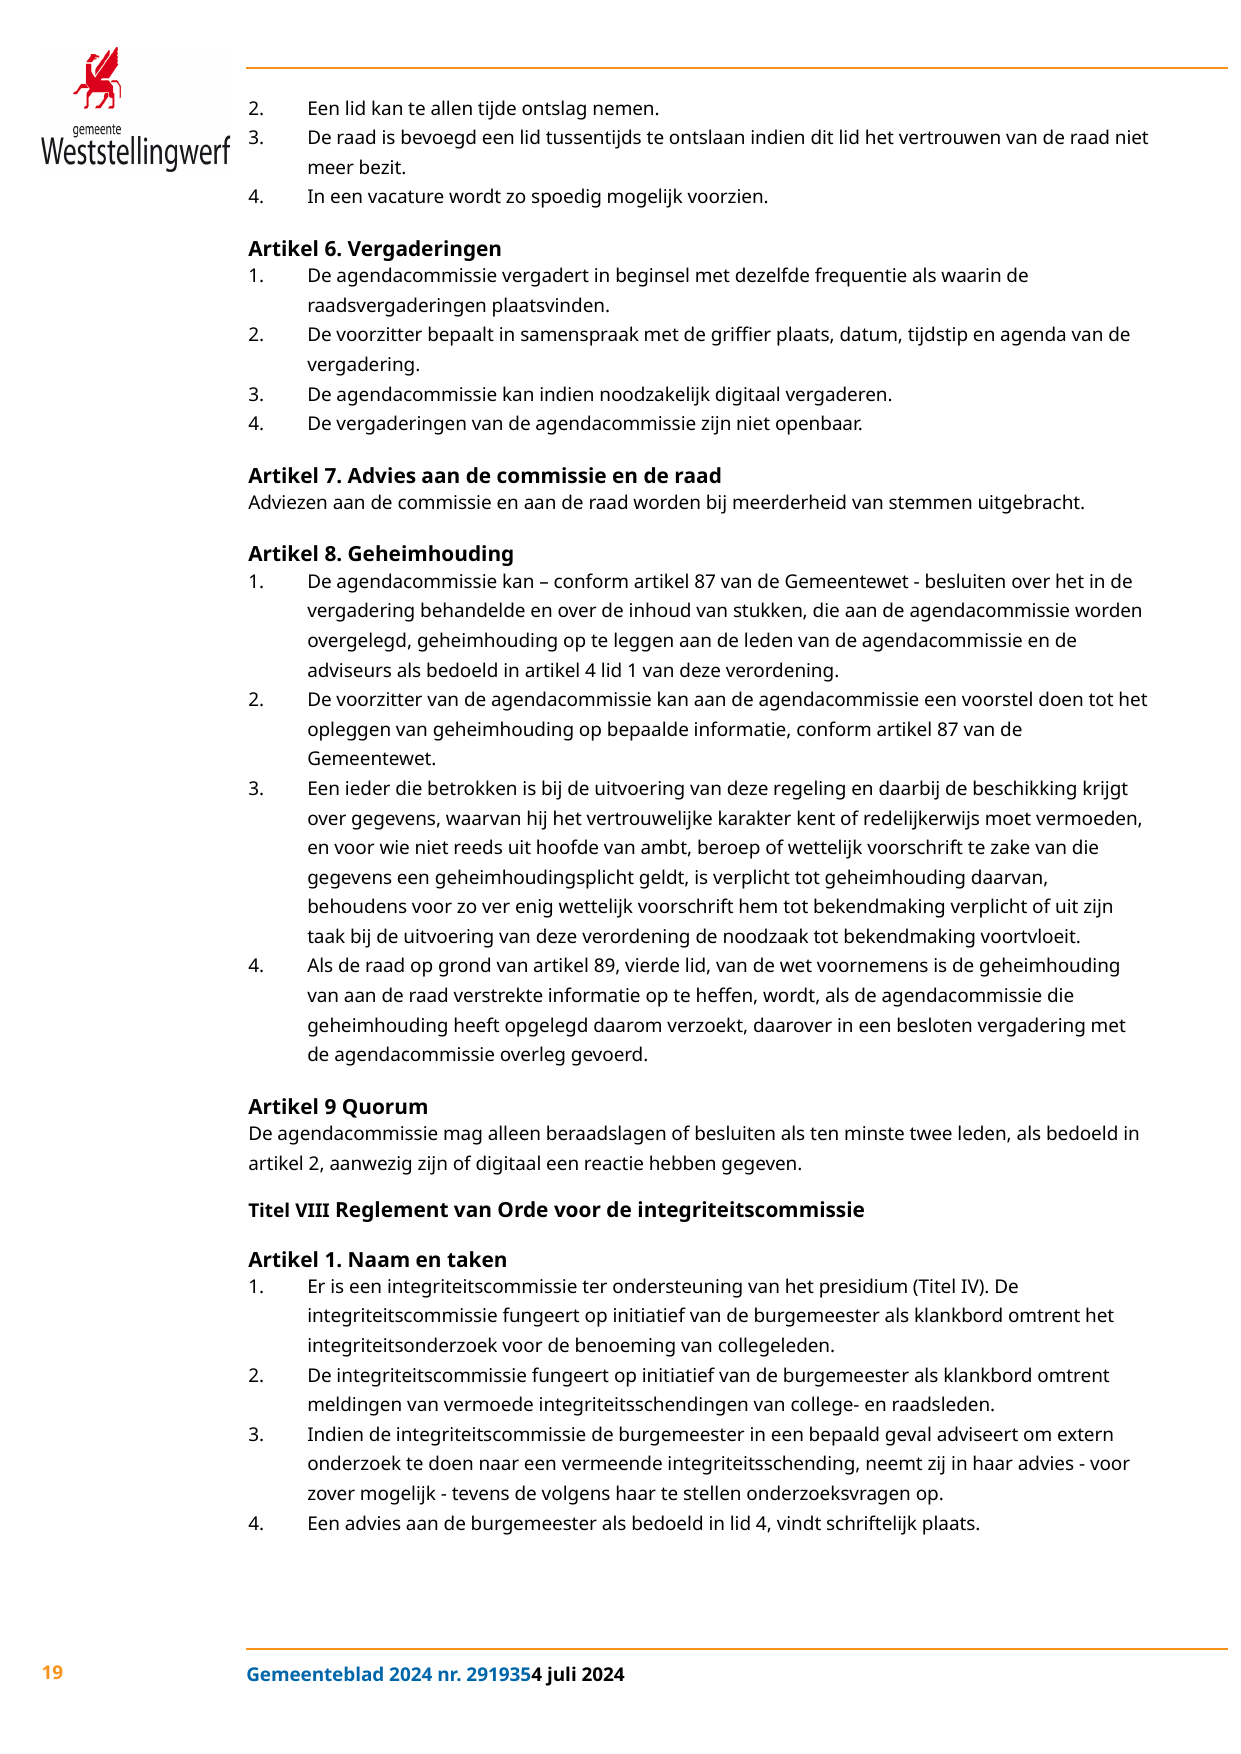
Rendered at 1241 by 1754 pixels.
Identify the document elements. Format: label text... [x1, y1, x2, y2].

text Artikel 7. Advies aan de commissie en de raad [248, 461, 1152, 489]
text Artikel 9 Quorum [248, 1092, 1152, 1120]
list De vergaderingen van de agendacommissie zijn niet openbaar. [248, 410, 1152, 436]
text Artikel 8. Geheimhouding [248, 539, 1152, 568]
picture [41, 47, 231, 172]
list De agendacommissie vergadert in beginsel met dezelfde frequentie als waarin de raadsvergaderingen plaatsvinden. [248, 262, 1152, 318]
list Een advies aan de burgemeester als bedoeld in lid 4, vindt schriftelijk plaats. [248, 1510, 1152, 1536]
list Een ieder die betrokken is bij de uitvoering van deze regeling en daarbij de beschikking krijgt over gegevens, waarvan hij het vertrouwelijke karakter kent of redelijkerwijs moet vermoeden, en voor wie niet reeds uit hoofde van ambt, beroep of wettelijk voorschrift te zake van die gegevens een geheimhoudingsplicht geldt, is verplicht tot geheimhouding daarvan, behoudens voor zo ver enig wettelijk voorschrift hem tot bekendmaking verplicht of uit zijn taak bij de uitvoering van deze verordening de noodzaak tot bekendmaking voortvloeit. [248, 775, 1152, 949]
text De agendacommissie mag alleen beraadslagen of besluiten als ten minste twee leden, als bedoeld in [248, 1120, 1152, 1146]
list De voorzitter bepaalt in samenspraak met de griffier plaats, datum, tijdstip en agenda van de vergadering. [248, 322, 1152, 377]
text artikel 2, aanwezig zijn of digitaal een reactie hebben gegeven. [248, 1150, 1152, 1176]
text Titel VIII Reglement van Orde voor de integriteitscommissie [248, 1195, 1152, 1224]
list Als de raad op grond van artikel 89, vierde lid, van de wet voornemens is de geheimhouding van aan de raad verstrekte informatie op te heffen, wordt, als de agendacommissie die geheimhouding heeft opgelegd daarom verzoekt, daarover in een besloten vergadering met de agendacommissie overleg gevoerd. [248, 953, 1152, 1067]
list Een lid kan te allen tijde ontslag nemen. [248, 95, 1152, 121]
list In een vacature wordt zo spoedig mogelijk voorzien. [248, 183, 1152, 209]
list De integriteitscommissie fungeert op initiatief van de burgemeester als klankbord omtrent meldingen van vermoede integriteitsschendingen van college- en raadsleden. [248, 1362, 1152, 1417]
text Adviezen aan de commissie en aan de raad worden bij meerderheid van stemmen uitgebracht. [248, 489, 1152, 515]
list De agendacommissie kan indien noodzakelijk digitaal vergaderen. [248, 381, 1152, 406]
list De agendacommissie kan – conform artikel 87 van de Gemeentewet - besluiten over het in de vergadering behandelde en over de inhoud van stukken, die aan de agendacommissie worden overgelegd, geheimhouding op te leggen aan de leden van de agendacommissie en de adviseurs als bedoeld in artikel 4 lid 1 van deze verordening. [248, 568, 1152, 682]
text Artikel 1. Naam en taken [248, 1245, 1152, 1273]
text Artikel 6. Vergaderingen [248, 234, 1152, 262]
list Indien de integriteitscommissie de burgemeester in een bepaald geval adviseert om extern onderzoek te doen naar een vermeende integriteitsschending, neemt zij in haar advies - voor zover mogelijk - tevens de volgens haar te stellen onderzoeksvragen op. [248, 1421, 1152, 1506]
list De raad is bevoegd een lid tussentijds te ontslaan indien dit lid het vertrouwen van de raad niet meer bezit. [248, 124, 1152, 180]
list Er is een integriteitscommissie ter ondersteuning van het presidium (Titel IV). De integriteitscommissie fungeert op initiatief van de burgemeester als klankbord omtrent het integriteitsonderzoek voor de benoeming van collegeleden. [248, 1273, 1152, 1358]
list De voorzitter van de agendacommissie kan aan de agendacommissie een voorstel doen tot het opleggen van geheimhouding op bepaalde informatie, conform artikel 87 van de Gemeentewet. [248, 686, 1152, 771]
